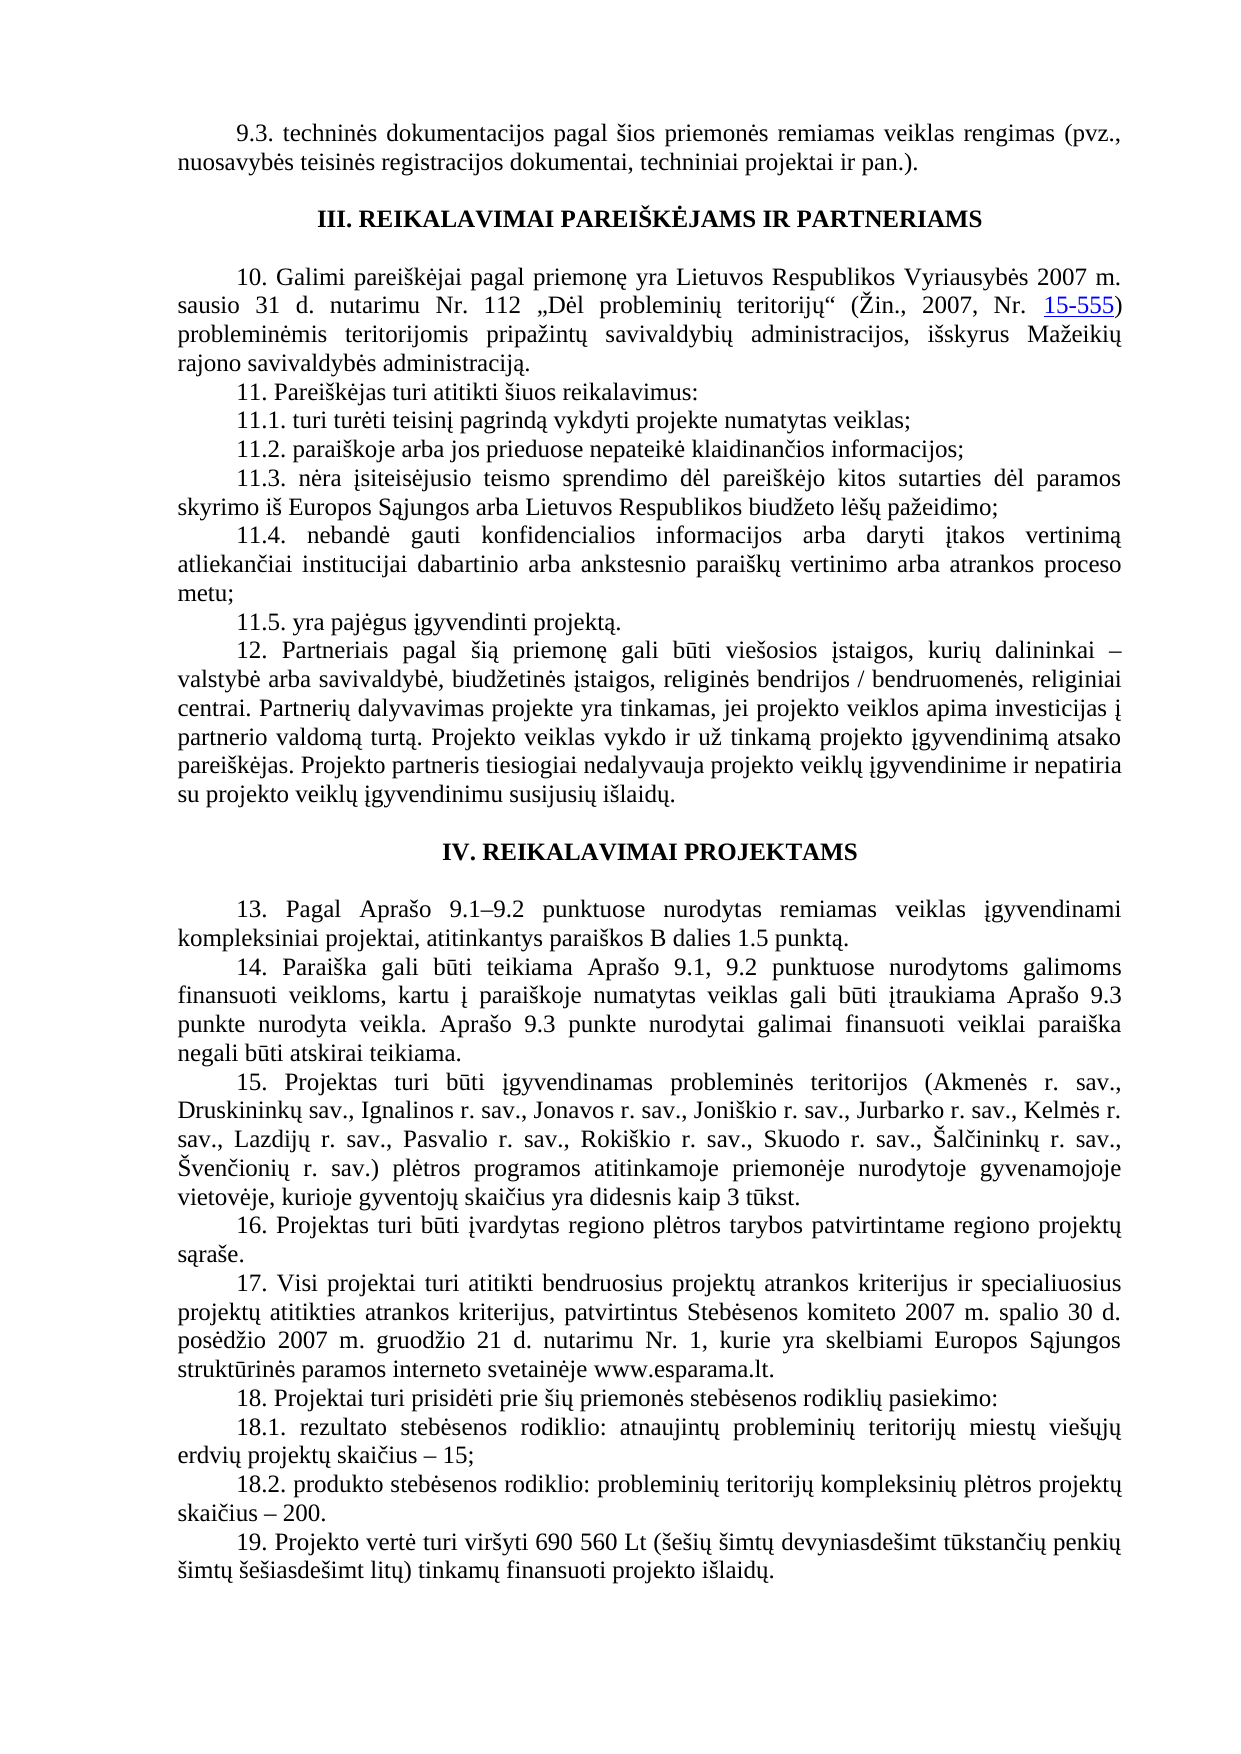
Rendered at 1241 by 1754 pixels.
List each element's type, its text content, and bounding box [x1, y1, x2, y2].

text 10. Galimi pareiškėjai pagal priemonę yra Lietuvos Respublikos Vyriausybės 2007 m. sausio 31 d. nutarimu Nr. 112 „Dėl probleminių teritorijų“ (Žin., 2007, Nr. 15-555) probleminėmis teritorijomis pripažintų savivaldybių administracijos, išskyrus Mažeikių rajono savivaldybės administraciją. [177, 262, 1122, 377]
text 11.3. nėra įsiteisėjusio teismo sprendimo dėl pareiškėjo kitos sutarties dėl paramos skyrimo iš Europos Sąjungos arba Lietuvos Respublikos biudžeto lėšų pažeidimo; [177, 463, 1122, 521]
text 14. Paraiška gali būti teikiama Aprašo 9.1, 9.2 punktuose nurodytoms galimoms finansuoti veikloms, kartu į paraiškoje numatytas veiklas gali būti įtraukiama Aprašo 9.3 punkte nurodyta veikla. Aprašo 9.3 punkte nurodytai galimai finansuoti veiklai paraiška negali būti atskirai teikiama. [177, 952, 1122, 1067]
text 11.4. nebandė gauti konfidencialios informacijos arba daryti įtakos vertinimą atliekančiai institucijai dabartinio arba ankstesnio paraiškų vertinimo arba atrankos proceso metu; [177, 521, 1122, 607]
text III. REIKALAVIMAI PAREIŠKĖJAMS IR PARTNERIAMS [177, 204, 1122, 233]
text 11. Pareiškėjas turi atitikti šiuos reikalavimus: [177, 377, 1122, 406]
text 18.2. produkto stebėsenos rodiklio: probleminių teritorijų kompleksinių plėtros projektų skaičius – 200. [177, 1469, 1122, 1527]
text IV. REIKALAVIMAI PROJEKTAMS [177, 837, 1122, 866]
text 9.3. techninės dokumentacijos pagal šios priemonės remiamas veiklas rengimas (pvz., nuosavybės teisinės registracijos dokumentai, techniniai projektai ir pan.). [177, 118, 1122, 176]
text 11.5. yra pajėgus įgyvendinti projektą. [177, 607, 1122, 636]
text 11.2. paraiškoje arba jos prieduose nepateikė klaidinančios informacijos; [177, 434, 1122, 463]
text 17. Visi projektai turi atitikti bendruosius projektų atrankos kriterijus ir specialiuosius projektų atitikties atrankos kriterijus, patvirtintus Stebėsenos komiteto 2007 m. spalio 30 d. posėdžio 2007 m. gruodžio 21 d. nutarimu Nr. 1, kurie yra skelbiami Europos Sąjungos struktūrinės paramos interneto svetainėje www.esparama.lt. [177, 1268, 1122, 1383]
text 15. Projektas turi būti įgyvendinamas probleminės teritorijos (Akmenės r. sav., Druskininkų sav., Ignalinos r. sav., Jonavos r. sav., Joniškio r. sav., Jurbarko r. sav., Kelmės r. sav., Lazdijų r. sav., Pasvalio r. sav., Rokiškio r. sav., Skuodo r. sav., Šalčininkų r. sav., Švenčionių r. sav.) plėtros programos atitinkamoje priemonėje nurodytoje gyvenamojoje vietovėje, kurioje gyventojų skaičius yra didesnis kaip 3 tūkst. [177, 1067, 1122, 1211]
text 18. Projektai turi prisidėti prie šių priemonės stebėsenos rodiklių pasiekimo: [177, 1383, 1122, 1412]
text 18.1. rezultato stebėsenos rodiklio: atnaujintų probleminių teritorijų miestų viešųjų erdvių projektų skaičius – 15; [177, 1412, 1122, 1469]
text 16. Projektas turi būti įvardytas regiono plėtros tarybos patvirtintame regiono projektų sąraše. [177, 1211, 1122, 1268]
text 13. Pagal Aprašo 9.1–9.2 punktuose nurodytas remiamas veiklas įgyvendinami kompleksiniai projektai, atitinkantys paraiškos B dalies 1.5 punktą. [177, 894, 1122, 952]
text 12. Partneriais pagal šią priemonę gali būti viešosios įstaigos, kurių dalininkai – valstybė arba savivaldybė, biudžetinės įstaigos, religinės bendrijos / bendruomenės, religiniai centrai. Partnerių dalyvavimas projekte yra tinkamas, jei projekto veiklos apima investicijas į partnerio valdomą turtą. Projekto veiklas vykdo ir už tinkamą projekto įgyvendinimą atsako pareiškėjas. Projekto partneris tiesiogiai nedalyvauja projekto veiklų įgyvendinime ir nepatiria su projekto veiklų įgyvendinimu susijusių išlaidų. [177, 636, 1122, 808]
text 19. Projekto vertė turi viršyti 690 560 Lt (šešių šimtų devyniasdešimt tūkstančių penkių šimtų šešiasdešimt litų) tinkamų finansuoti projekto išlaidų. [177, 1527, 1122, 1584]
text 11.1. turi turėti teisinį pagrindą vykdyti projekte numatytas veiklas; [177, 406, 1122, 434]
